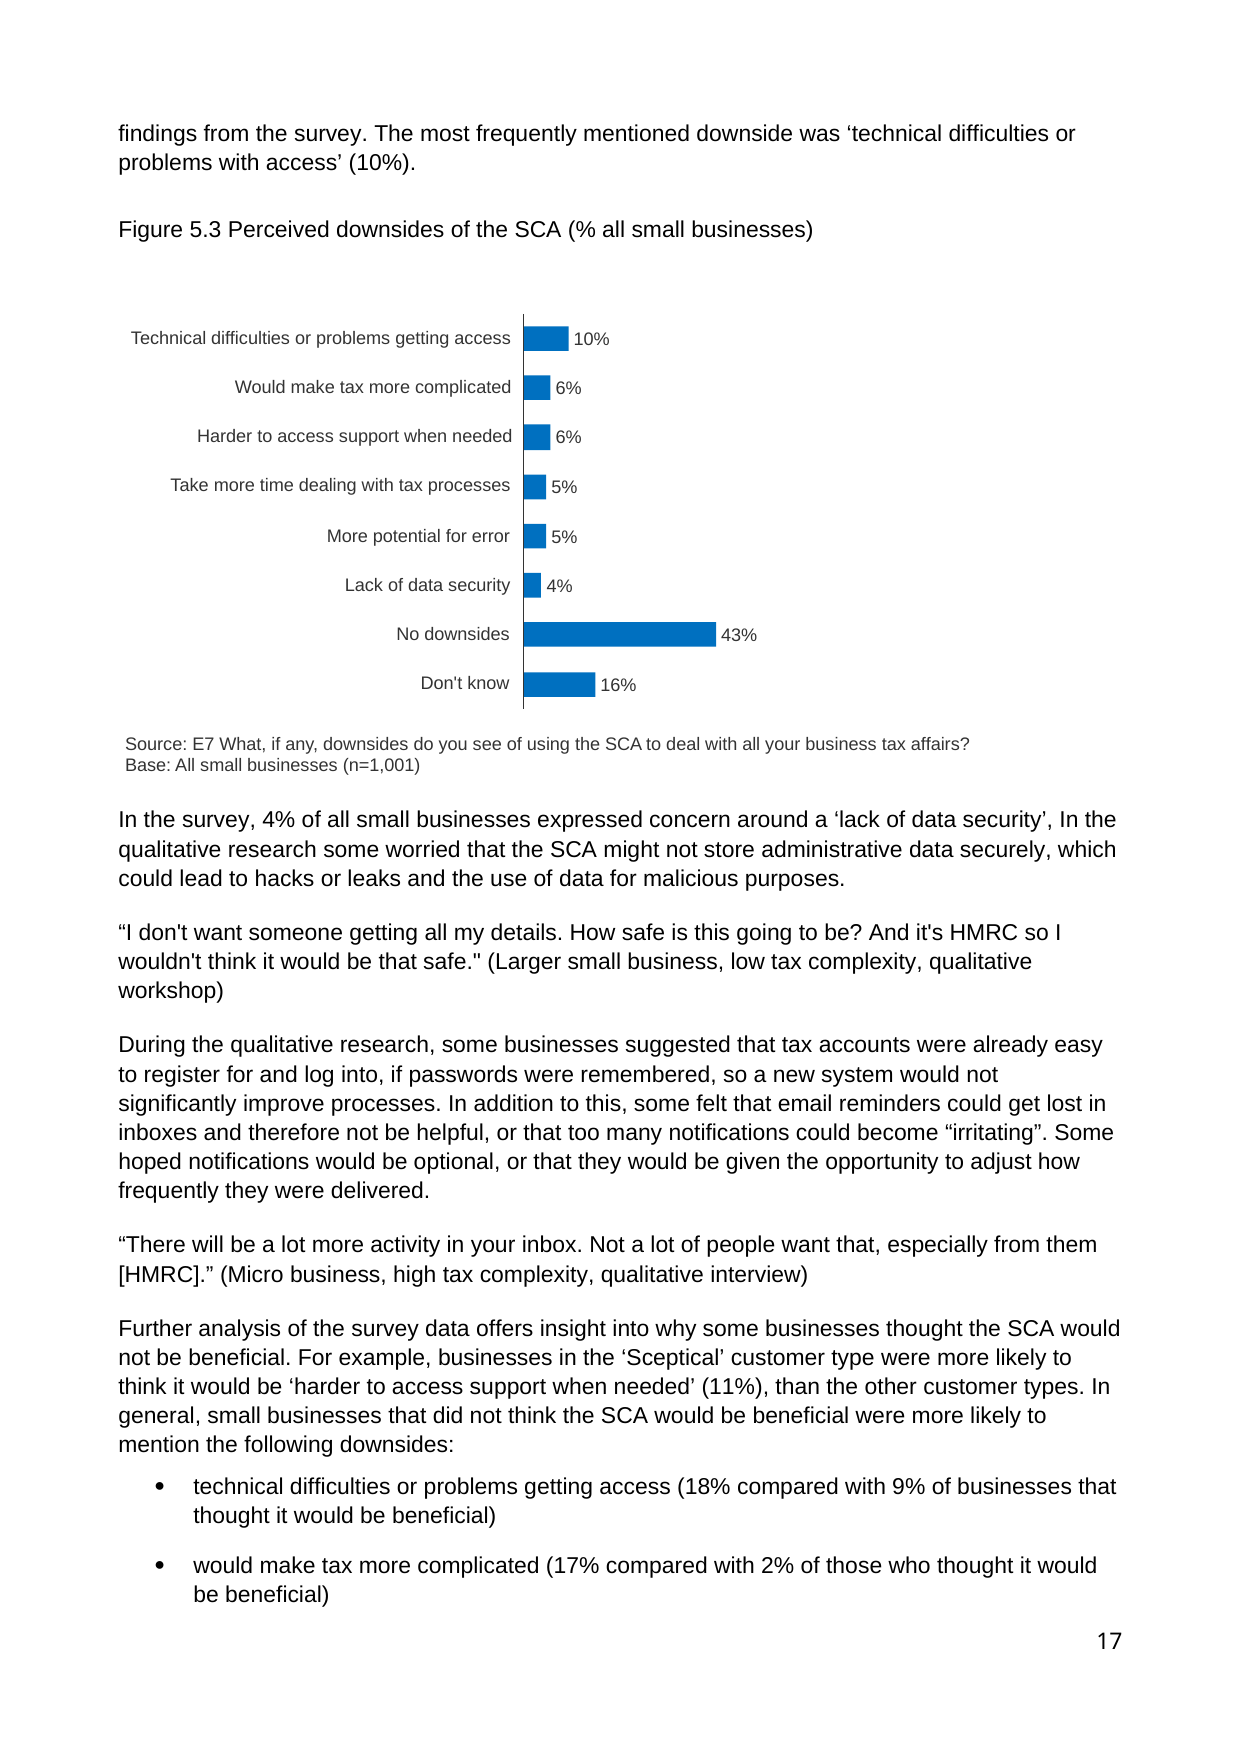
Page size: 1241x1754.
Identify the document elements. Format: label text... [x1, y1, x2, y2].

text During the qualitative research, some businesses suggested that tax accounts were already easy to register for and log into, if passwords were remembered, so a new system would not significantly improve processes. In addition to this, some felt that email reminders could get lost in inboxes and therefore not be helpful, or that too many notifications could become “irritating”. Some hoped notifications would be optional, or that they would be given the opportunity to adjust how frequently they were delivered. [118, 1029, 1122, 1204]
list would make tax more complicated (17% compared with 2% of those who thought it would be beneficial) [156, 1550, 1122, 1609]
text findings from the survey. The most frequently mentioned downside was ‘technical difficulties or problems with access’ (10%). [118, 118, 1122, 176]
list technical difficulties or problems getting access (18% compared with 9% of businesses that thought it would be beneficial) [156, 1471, 1122, 1529]
text Further analysis of the survey data offers insight into why some businesses thought the SCA would not be beneficial. For example, businesses in the ‘Sceptical’ customer type were more likely to think it would be ‘harder to access support when needed’ (11%), than the other customer types. In general, small businesses that did not think the SCA would be beneficial were more likely to mention the following downsides: [118, 1313, 1122, 1459]
text “There will be a lot more activity in your inbox. Not a lot of people want that, especially from them [HMRC].” (Micro business, high tax complexity, qualitative interview) [118, 1229, 1122, 1288]
text In the survey, 4% of all small businesses expressed concern around a ‘lack of data security’, In the qualitative research some worried that the SCA might not store administrative data securely, which could lead to hacks or leaks and the use of data for malicious purposes. [118, 804, 1122, 892]
text “I don't want someone getting all my details. How safe is this going to be? And it's HMRC so I wouldn't think it would be that safe." (Larger small business, low tax complexity, qualitative workshop) [118, 917, 1122, 1004]
text Figure 5.3 Perceived downsides of the SCA (% all small businesses) [118, 214, 1122, 243]
